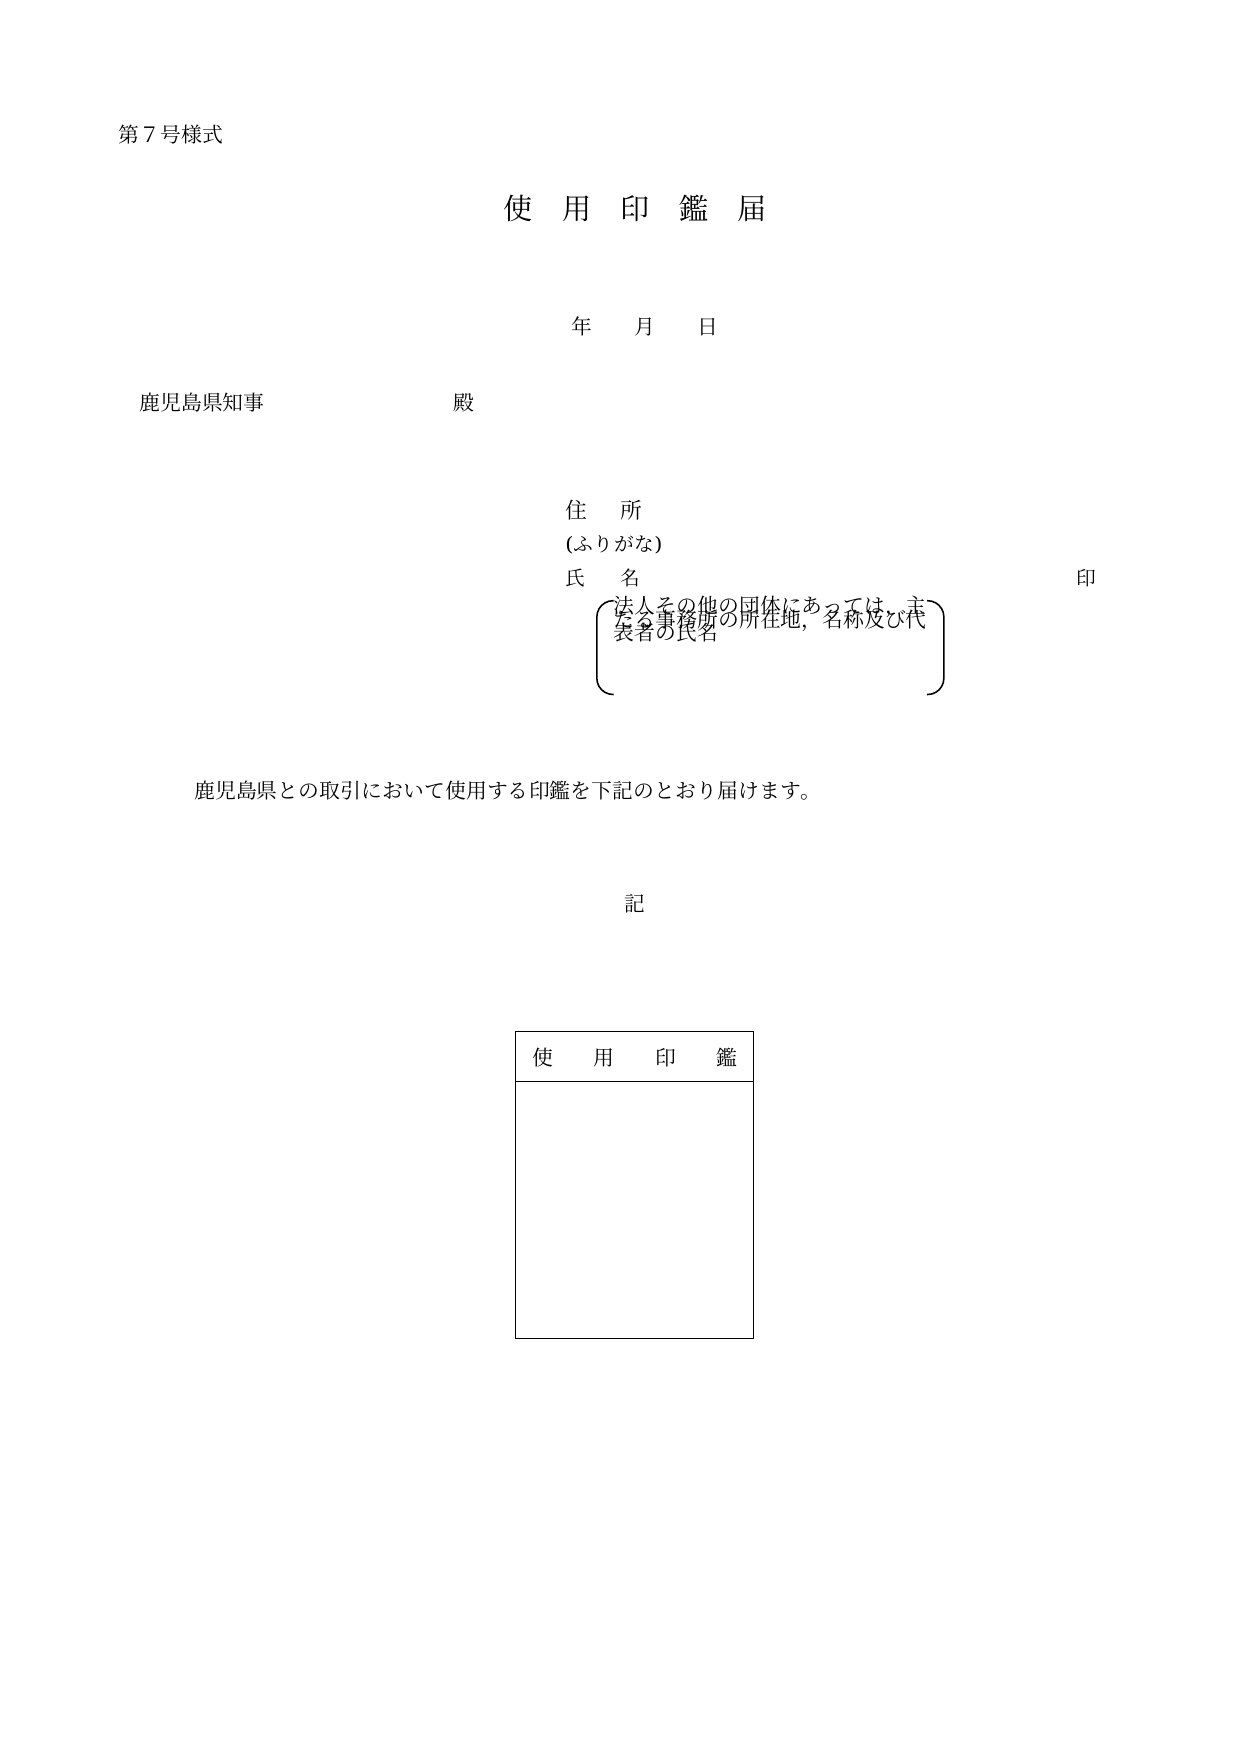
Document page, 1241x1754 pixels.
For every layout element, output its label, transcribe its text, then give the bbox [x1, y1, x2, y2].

text 年 月 日 [118, 303, 1152, 341]
table_cell 印 [721, 558, 1107, 692]
text 記 [118, 880, 1152, 918]
table_header 使 用 印 鑑 [516, 1032, 753, 1081]
table_header 住所 [554, 492, 721, 525]
table_cell 氏名 [554, 558, 721, 692]
text 鹿児島県との取引において使用する印鑑を下記のとおり届けます。 [118, 767, 1152, 805]
text 鹿児島県知事 殿 [118, 378, 1152, 416]
table_cell [516, 1082, 753, 1338]
table_header [721, 492, 1107, 525]
table_cell (ふりがな) [554, 525, 721, 558]
text 使 用 印 鑑 届 [118, 186, 1152, 228]
text 第７号様式 [118, 118, 1152, 148]
table_cell [721, 525, 1107, 558]
